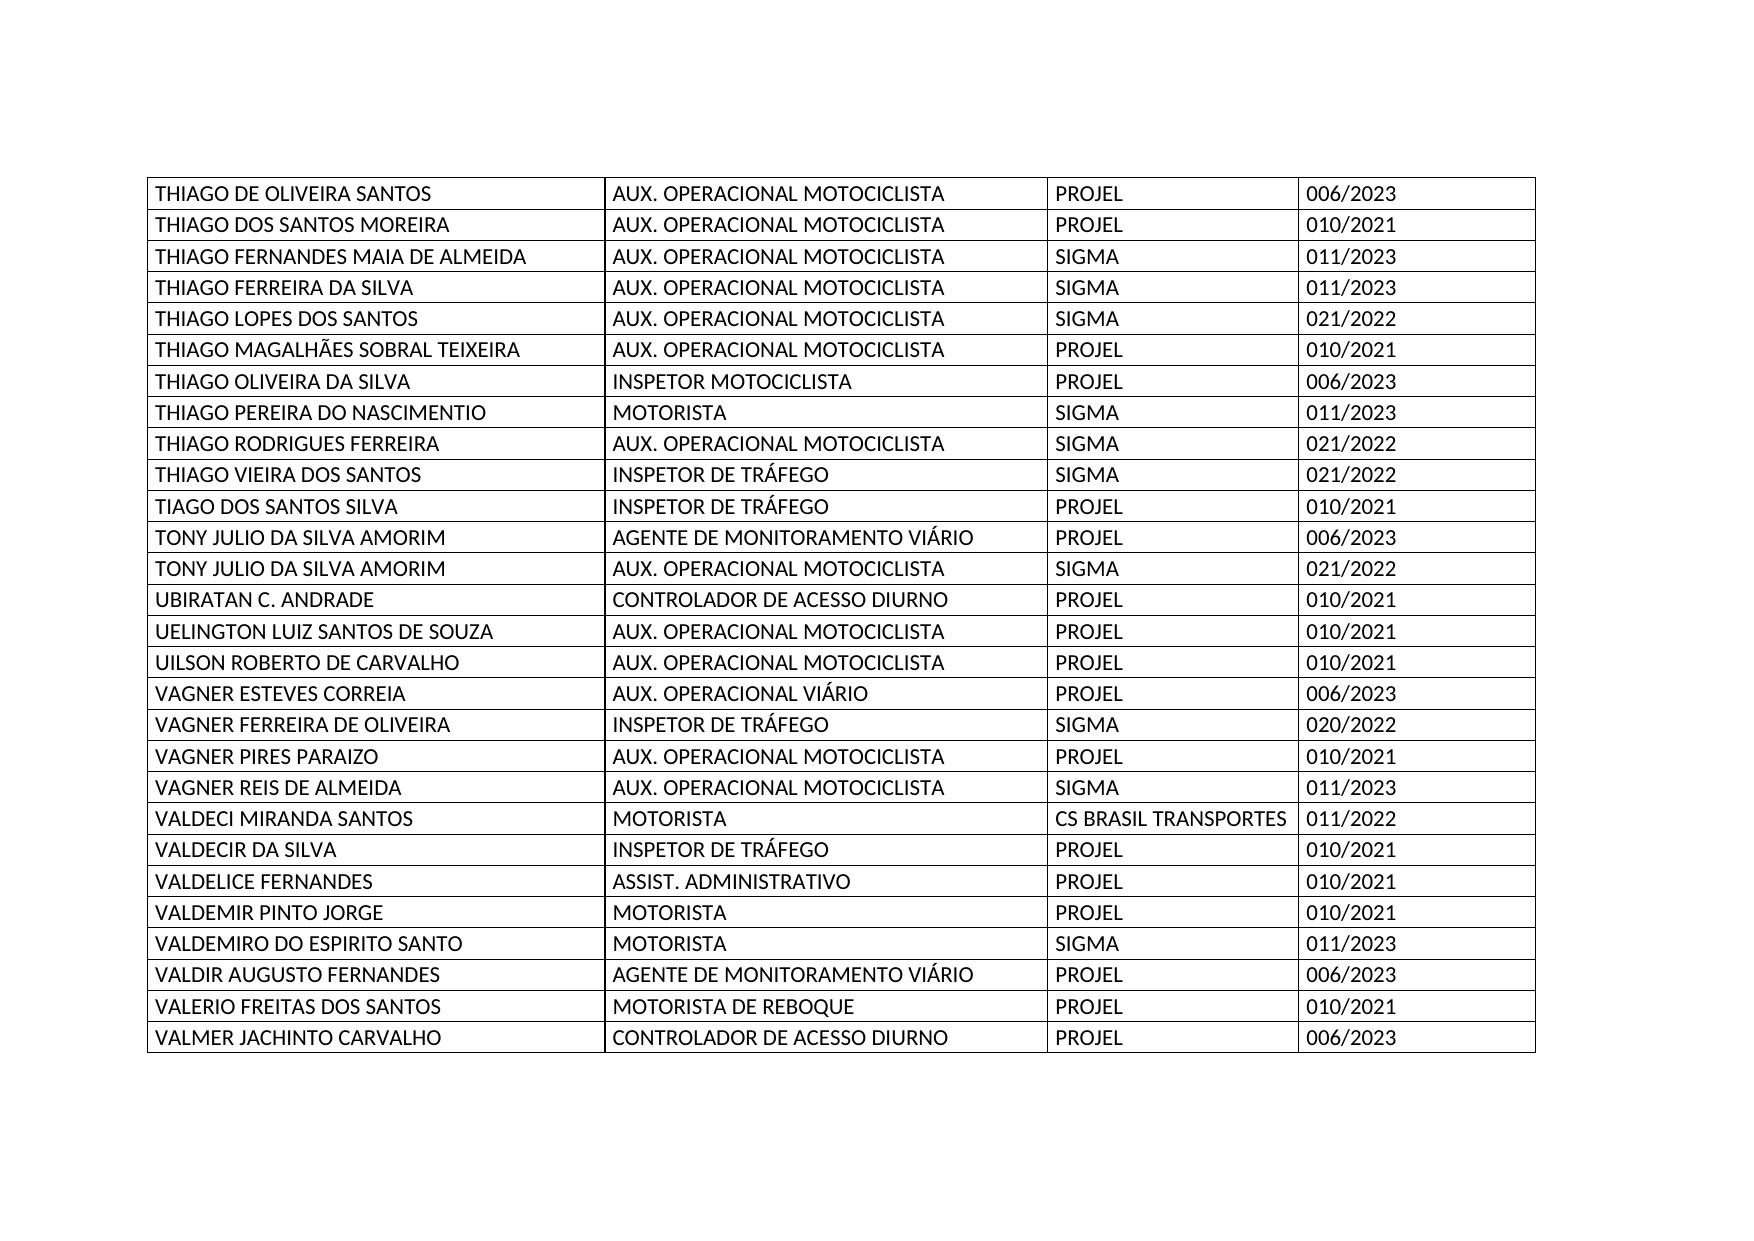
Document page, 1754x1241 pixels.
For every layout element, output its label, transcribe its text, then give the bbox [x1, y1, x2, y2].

table_cell PROJEL [1048, 585, 1298, 615]
table_cell AUX. OPERACIONAL MOTOCICLISTA [606, 178, 1047, 208]
table_cell VALERIO FREITAS DOS SANTOS [148, 991, 604, 1021]
table_cell MOTORISTA [606, 803, 1047, 833]
table_cell AUX. OPERACIONAL MOTOCICLISTA [606, 428, 1047, 458]
table_cell 011/2023 [1299, 272, 1535, 302]
table_cell 006/2023 [1299, 960, 1535, 990]
table_cell AUX. OPERACIONAL MOTOCICLISTA [606, 272, 1047, 302]
table_cell 011/2023 [1299, 772, 1535, 802]
table_cell 010/2021 [1299, 741, 1535, 771]
table_cell UILSON ROBERTO DE CARVALHO [148, 647, 604, 677]
table_cell MOTORISTA [606, 897, 1047, 927]
table_cell PROJEL [1048, 647, 1298, 677]
table_cell ASSIST. ADMINISTRATIVO [606, 866, 1047, 896]
table_cell 011/2023 [1299, 241, 1535, 271]
table_cell 021/2022 [1299, 460, 1535, 490]
table_cell 006/2023 [1299, 366, 1535, 396]
table_cell PROJEL [1048, 178, 1298, 208]
table_cell THIAGO DE OLIVEIRA SANTOS [148, 178, 604, 208]
table_cell 010/2021 [1299, 491, 1535, 521]
table_cell 006/2023 [1299, 178, 1535, 208]
table_cell VALDIR AUGUSTO FERNANDES [148, 960, 604, 990]
table_cell VALDELICE FERNANDES [148, 866, 604, 896]
table_cell THIAGO RODRIGUES FERREIRA [148, 428, 604, 458]
table_cell CONTROLADOR DE ACESSO DIURNO [606, 1022, 1047, 1052]
table_cell PROJEL [1048, 866, 1298, 896]
table_cell VAGNER FERREIRA DE OLIVEIRA [148, 710, 604, 740]
table_cell THIAGO OLIVEIRA DA SILVA [148, 366, 604, 396]
table_cell PROJEL [1048, 1022, 1298, 1052]
table_cell AGENTE DE MONITORAMENTO VIÁRIO [606, 960, 1047, 990]
table_cell AUX. OPERACIONAL MOTOCICLISTA [606, 210, 1047, 240]
table_cell AUX. OPERACIONAL MOTOCICLISTA [606, 647, 1047, 677]
table_cell THIAGO VIEIRA DOS SANTOS [148, 460, 604, 490]
table_cell PROJEL [1048, 366, 1298, 396]
table_cell MOTORISTA DE REBOQUE [606, 991, 1047, 1021]
table_cell PROJEL [1048, 835, 1298, 865]
table_cell 010/2021 [1299, 210, 1535, 240]
table_cell PROJEL [1048, 960, 1298, 990]
table_cell AUX. OPERACIONAL MOTOCICLISTA [606, 741, 1047, 771]
table_cell 010/2021 [1299, 835, 1535, 865]
table_cell THIAGO FERNANDES MAIA DE ALMEIDA [148, 241, 604, 271]
table_cell MOTORISTA [606, 397, 1047, 427]
table_cell VALDEMIR PINTO JORGE [148, 897, 604, 927]
table_cell INSPETOR DE TRÁFEGO [606, 491, 1047, 521]
table_cell 011/2022 [1299, 803, 1535, 833]
table_cell TONY JULIO DA SILVA AMORIM [148, 553, 604, 583]
table_cell THIAGO MAGALHÃES SOBRAL TEIXEIRA [148, 335, 604, 365]
table_cell THIAGO LOPES DOS SANTOS [148, 303, 604, 333]
table_cell 021/2022 [1299, 553, 1535, 583]
table_cell INSPETOR DE TRÁFEGO [606, 460, 1047, 490]
table_cell AUX. OPERACIONAL MOTOCICLISTA [606, 616, 1047, 646]
table_cell THIAGO DOS SANTOS MOREIRA [148, 210, 604, 240]
table_cell SIGMA [1048, 772, 1298, 802]
table_cell SIGMA [1048, 272, 1298, 302]
table_cell VALDECIR DA SILVA [148, 835, 604, 865]
table_cell PROJEL [1048, 522, 1298, 552]
table_cell 010/2021 [1299, 866, 1535, 896]
table_cell VALDECI MIRANDA SANTOS [148, 803, 604, 833]
table_cell 010/2021 [1299, 647, 1535, 677]
table_cell UBIRATAN C. ANDRADE [148, 585, 604, 615]
table_cell 010/2021 [1299, 616, 1535, 646]
table_cell PROJEL [1048, 678, 1298, 708]
table_cell 006/2023 [1299, 1022, 1535, 1052]
table_cell VALDEMIRO DO ESPIRITO SANTO [148, 928, 604, 958]
table_cell SIGMA [1048, 241, 1298, 271]
table_cell PROJEL [1048, 616, 1298, 646]
table_cell 006/2023 [1299, 678, 1535, 708]
table_cell SIGMA [1048, 428, 1298, 458]
table_cell 020/2022 [1299, 710, 1535, 740]
table_cell TONY JULIO DA SILVA AMORIM [148, 522, 604, 552]
table_cell AUX. OPERACIONAL MOTOCICLISTA [606, 553, 1047, 583]
table_cell INSPETOR DE TRÁFEGO [606, 710, 1047, 740]
table_cell 011/2023 [1299, 928, 1535, 958]
table_cell 010/2021 [1299, 897, 1535, 927]
table_cell UELINGTON LUIZ SANTOS DE SOUZA [148, 616, 604, 646]
table_cell SIGMA [1048, 397, 1298, 427]
table_cell PROJEL [1048, 897, 1298, 927]
table_cell PROJEL [1048, 210, 1298, 240]
table_cell SIGMA [1048, 928, 1298, 958]
table_cell INSPETOR MOTOCICLISTA [606, 366, 1047, 396]
table_cell SIGMA [1048, 553, 1298, 583]
table_cell CS BRASIL TRANSPORTES [1048, 803, 1298, 833]
table_cell THIAGO PEREIRA DO NASCIMENTIO [148, 397, 604, 427]
table_cell AUX. OPERACIONAL MOTOCICLISTA [606, 772, 1047, 802]
table_cell CONTROLADOR DE ACESSO DIURNO [606, 585, 1047, 615]
table_cell 010/2021 [1299, 585, 1535, 615]
table_cell 010/2021 [1299, 335, 1535, 365]
table_cell PROJEL [1048, 741, 1298, 771]
table_cell SIGMA [1048, 303, 1298, 333]
table_cell THIAGO FERREIRA DA SILVA [148, 272, 604, 302]
table_cell VAGNER ESTEVES CORREIA [148, 678, 604, 708]
table_cell PROJEL [1048, 991, 1298, 1021]
table_cell 006/2023 [1299, 522, 1535, 552]
table_cell VAGNER REIS DE ALMEIDA [148, 772, 604, 802]
table_cell AUX. OPERACIONAL MOTOCICLISTA [606, 241, 1047, 271]
table_cell VALMER JACHINTO CARVALHO [148, 1022, 604, 1052]
table_cell MOTORISTA [606, 928, 1047, 958]
table_cell AUX. OPERACIONAL VIÁRIO [606, 678, 1047, 708]
table_cell SIGMA [1048, 460, 1298, 490]
table_cell 021/2022 [1299, 428, 1535, 458]
table_cell PROJEL [1048, 491, 1298, 521]
table_cell AUX. OPERACIONAL MOTOCICLISTA [606, 303, 1047, 333]
table_cell 011/2023 [1299, 397, 1535, 427]
table_cell PROJEL [1048, 335, 1298, 365]
table_cell AUX. OPERACIONAL MOTOCICLISTA [606, 335, 1047, 365]
table_cell 021/2022 [1299, 303, 1535, 333]
table_cell INSPETOR DE TRÁFEGO [606, 835, 1047, 865]
table_cell AGENTE DE MONITORAMENTO VIÁRIO [606, 522, 1047, 552]
table_cell TIAGO DOS SANTOS SILVA [148, 491, 604, 521]
table_cell SIGMA [1048, 710, 1298, 740]
table_cell 010/2021 [1299, 991, 1535, 1021]
table_cell VAGNER PIRES PARAIZO [148, 741, 604, 771]
